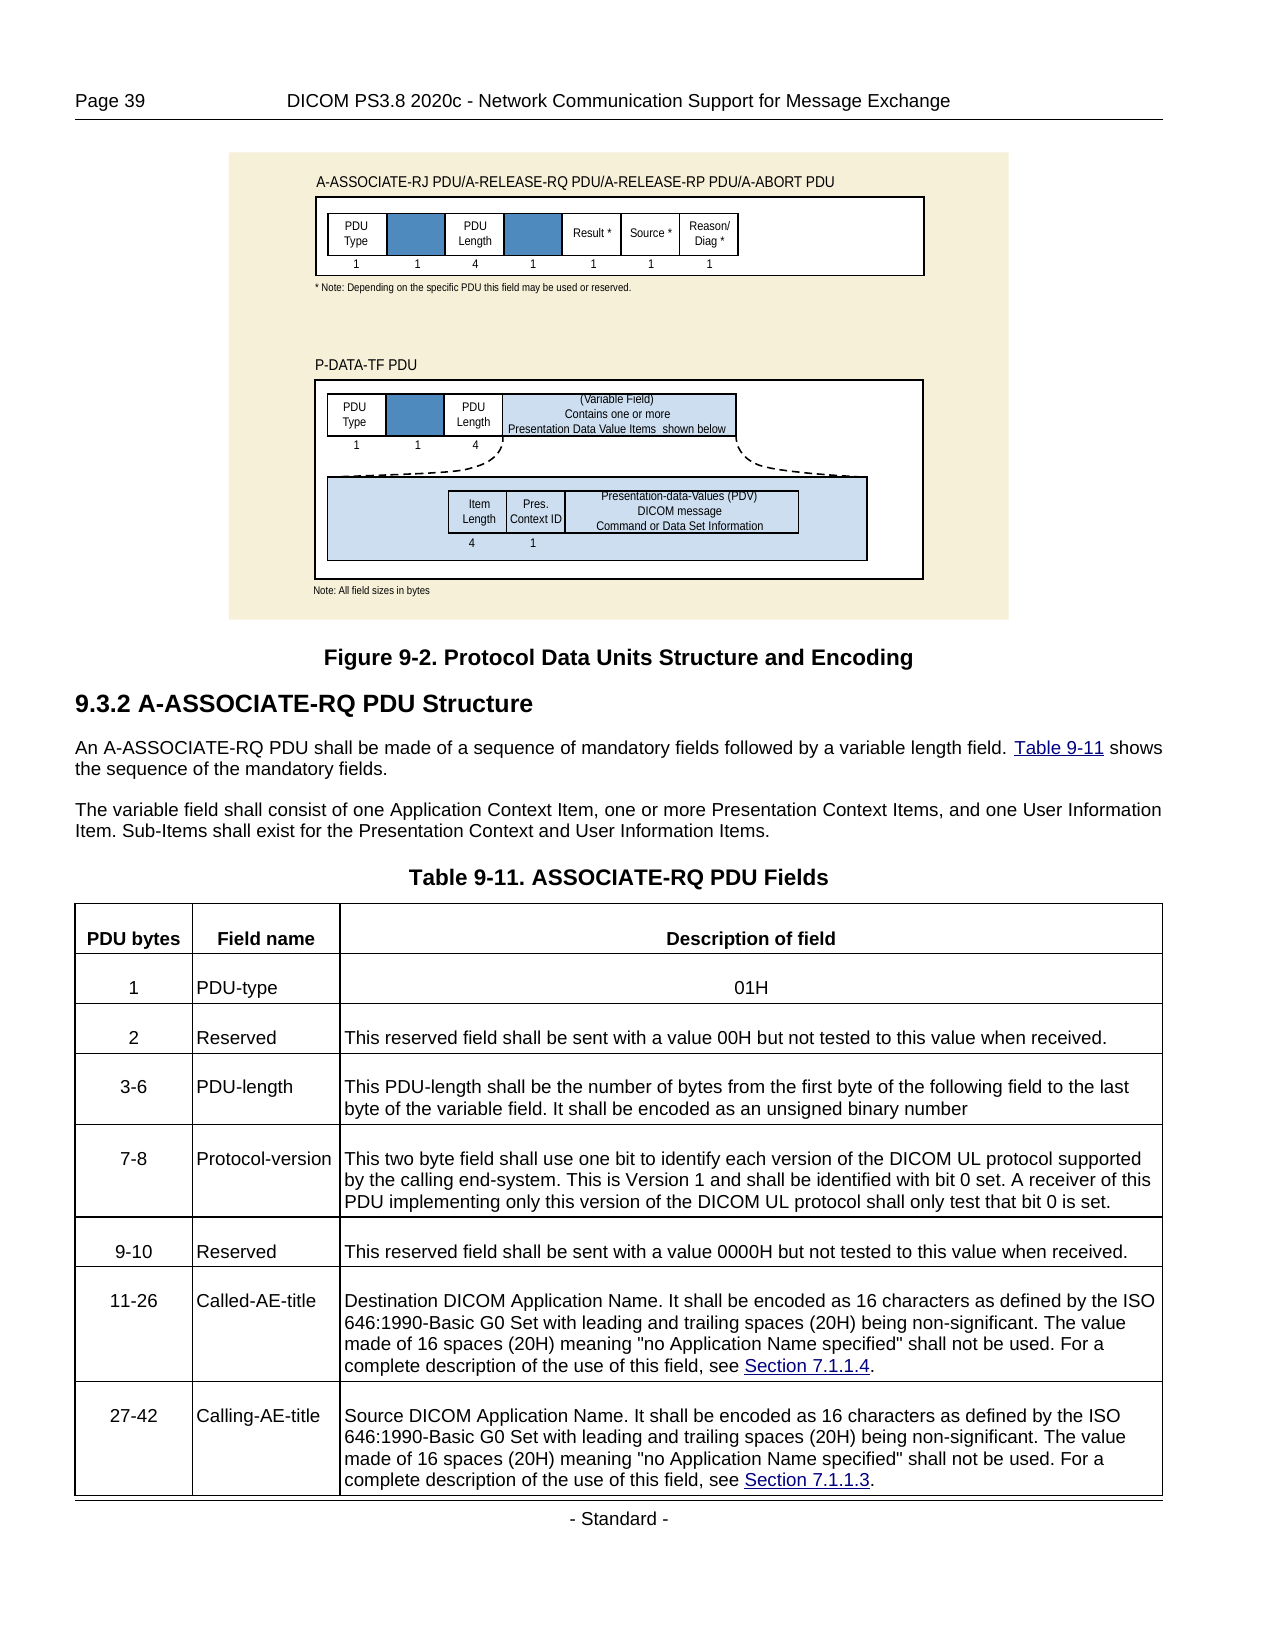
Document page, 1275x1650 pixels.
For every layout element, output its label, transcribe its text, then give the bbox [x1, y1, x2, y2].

table_cell 27-42 [76, 1382, 192, 1495]
table_cell PDU-length [193, 1054, 339, 1124]
table_cell 11-26 [76, 1267, 192, 1381]
table_cell This reserved field shall be sent with a value 0000H but not tested to this value when received. [341, 1218, 1162, 1266]
text Table 9-11. ASSOCIATE-RQ PDU Fields [75, 864, 1162, 890]
table_cell 2 [76, 1004, 192, 1052]
table_cell This two byte field shall use one bit to identify each version of the DICOM UL protocol supported by the calling end-system. This is Version 1 and shall be identified with bit 0 set. A receiver of this PDU implementing only this version of the DICOM UL protocol shall only test that bit 0 is set. [341, 1125, 1162, 1216]
text The variable field shall consist of one Application Context Item, one or more Presentation Context Items, and one User Information Item. Sub-Items shall exist for the Presentation Context and User Information Items. [75, 798, 1162, 841]
table_cell Reserved [193, 1218, 339, 1266]
table_header PDU bytes [76, 904, 192, 953]
table_header Description of field [341, 904, 1162, 953]
text An A-ASSOCIATE-RQ PDU shall be made of a sequence of mandatory fields followed by a variable length field. Table 9-11 shows the sequence of the mandatory fields. [75, 736, 1162, 779]
table_cell 3-6 [76, 1054, 192, 1124]
table_cell This PDU-length shall be the number of bytes from the first byte of the following field to the last byte of the variable field. It shall be encoded as an unsigned binary number [341, 1054, 1162, 1124]
table_cell 1 [76, 954, 192, 1003]
table_cell 01H [341, 954, 1162, 1003]
table_cell Called-AE-title [193, 1267, 339, 1381]
table_cell Calling-AE-title [193, 1382, 339, 1495]
text 9.3.2 A-ASSOCIATE-RQ PDU Structure [75, 689, 1162, 718]
table_cell 9-10 [76, 1218, 192, 1266]
table_cell PDU-type [193, 954, 339, 1003]
text Figure 9-2. Protocol Data Units Structure and Encoding [75, 644, 1162, 670]
table_cell Destination DICOM Application Name. It shall be encoded as 16 characters as defined by the ISO 646:1990-Basic G0 Set with leading and trailing spaces (20H) being non-significant. The value made of 16 spaces (20H) meaning "no Application Name specified" shall not be used. For a complete description of the use of this field, see Section 7.1.1.4. [341, 1267, 1162, 1381]
table_cell This reserved field shall be sent with a value 00H but not tested to this value when received. [341, 1004, 1162, 1052]
table_cell Source DICOM Application Name. It shall be encoded as 16 characters as defined by the ISO 646:1990-Basic G0 Set with leading and trailing spaces (20H) being non-significant. The value made of 16 spaces (20H) meaning "no Application Name specified" shall not be used. For a complete description of the use of this field, see Section 7.1.1.3. [341, 1382, 1162, 1495]
table_cell Reserved [193, 1004, 339, 1052]
table_cell Protocol-version [193, 1125, 339, 1216]
table_header Field name [193, 904, 339, 953]
table_cell 7-8 [76, 1125, 192, 1216]
